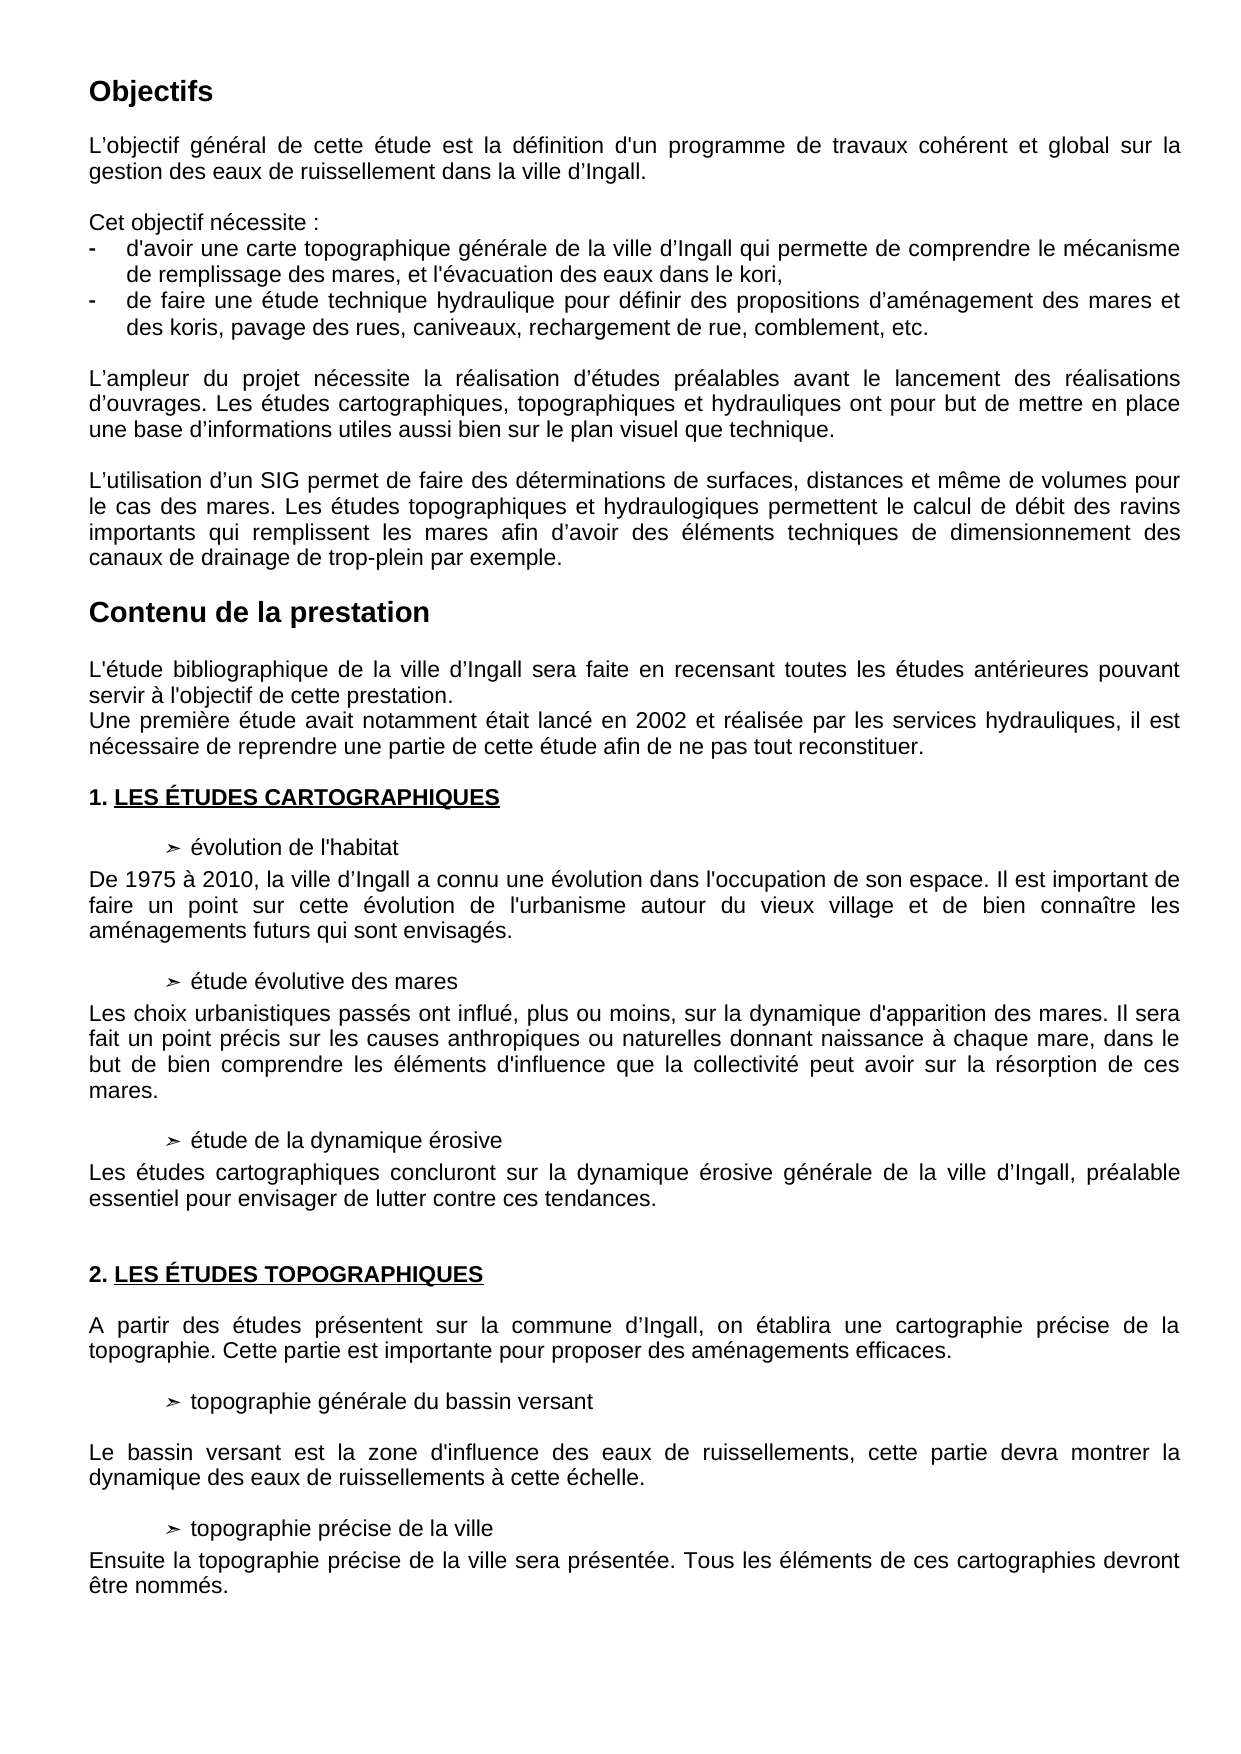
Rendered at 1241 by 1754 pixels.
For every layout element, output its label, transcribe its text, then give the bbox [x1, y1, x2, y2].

list d'avoir une carte topographique générale de la ville d’Ingall qui permette de comprendre le mécanisme de remplissage des mares, et l'évacuation des eaux dans le kori, [89, 236, 1181, 288]
text Les études cartographiques concluront sur la dynamique érosive générale de la ville d’Ingall, préalable essentiel pour envisager de lutter contre ces tendances. [89, 1160, 1181, 1211]
text Cet objectif nécessite : [89, 210, 1181, 236]
text  topographie précise de la ville [89, 1515, 1181, 1541]
text  évolution de l'habitat [89, 835, 1181, 860]
text Le bassin versant est la zone d'influence des eaux de ruissellements, cette partie devra montrer la dynamique des eaux de ruissellements à cette échelle. [89, 1439, 1181, 1490]
text Les choix urbanistiques passés ont influé, plus ou moins, sur la dynamique d'apparition des mares. Il sera fait un point précis sur les causes anthropiques ou naturelles donnant naissance à chaque mare, dans le but de bien comprendre les éléments d'influence que la collectivité peut avoir sur la résorption de ces mares. [89, 1000, 1181, 1103]
text L’utilisation d’un SIG permet de faire des déterminations de surfaces, distances et même de volumes pour le cas des mares. Les études topographiques et hydraulogiques permettent le calcul de débit des ravins importants qui remplissent les mares afin d’avoir des éléments techniques de dimensionnement des canaux de drainage de trop-plein par exemple. [89, 468, 1181, 571]
text Une première étude avait notamment était lancé en 2002 et réalisée par les services hydrauliques, il est nécessaire de reprendre une partie de cette étude afin de ne pas tout reconstituer. [89, 708, 1181, 759]
text L’ampleur du projet nécessite la réalisation d’études préalables avant le lancement des réalisations d’ouvrages. Les études cartographiques, topographiques et hydrauliques ont pour but de mettre en place une base d’informations utiles aussi bien sur le plan visuel que technique. [89, 366, 1181, 442]
text 1. LES ÉTUDES CARTOGRAPHIQUES [89, 784, 1181, 810]
list L’objectif général de cette étude est la définition d'un programme de travaux cohérent et global sur la gestion des eaux de ruissellement dans la ville d’Ingall. [89, 133, 1181, 184]
text Contenu de la prestation [89, 596, 1181, 629]
text 2. LES ÉTUDES TOPOGRAPHIQUES [89, 1262, 1181, 1287]
text De 1975 à 2010, la ville d’Ingall a connu une évolution dans l'occupation de son espace. Il est important de faire un point sur cette évolution de l'urbanisme autour du vieux village et de bien connaître les aménagements futurs qui sont envisagés. [89, 867, 1181, 943]
list de faire une étude technique hydraulique pour définir des propositions d’aménagement des mares et des koris, pavage des rues, caniveaux, rechargement de rue, comblement, etc. [89, 288, 1181, 340]
text  étude de la dynamique érosive [89, 1128, 1181, 1153]
text Objectifs [89, 75, 1181, 108]
text L'étude bibliographique de la ville d’Ingall sera faite en recensant toutes les études antérieures pouvant servir à l'objectif de cette prestation. [89, 657, 1181, 708]
text A partir des études présentent sur la commune d’Ingall, on établira une cartographie précise de la topographie. Cette partie est importante pour proposer des aménagements efficaces. [89, 1312, 1181, 1363]
text Ensuite la topographie précise de la ville sera présentée. Tous les éléments de ces cartographies devront être nommés. [89, 1547, 1181, 1598]
text  topographie générale du bassin versant [89, 1388, 1181, 1414]
text  étude évolutive des mares [89, 968, 1181, 994]
